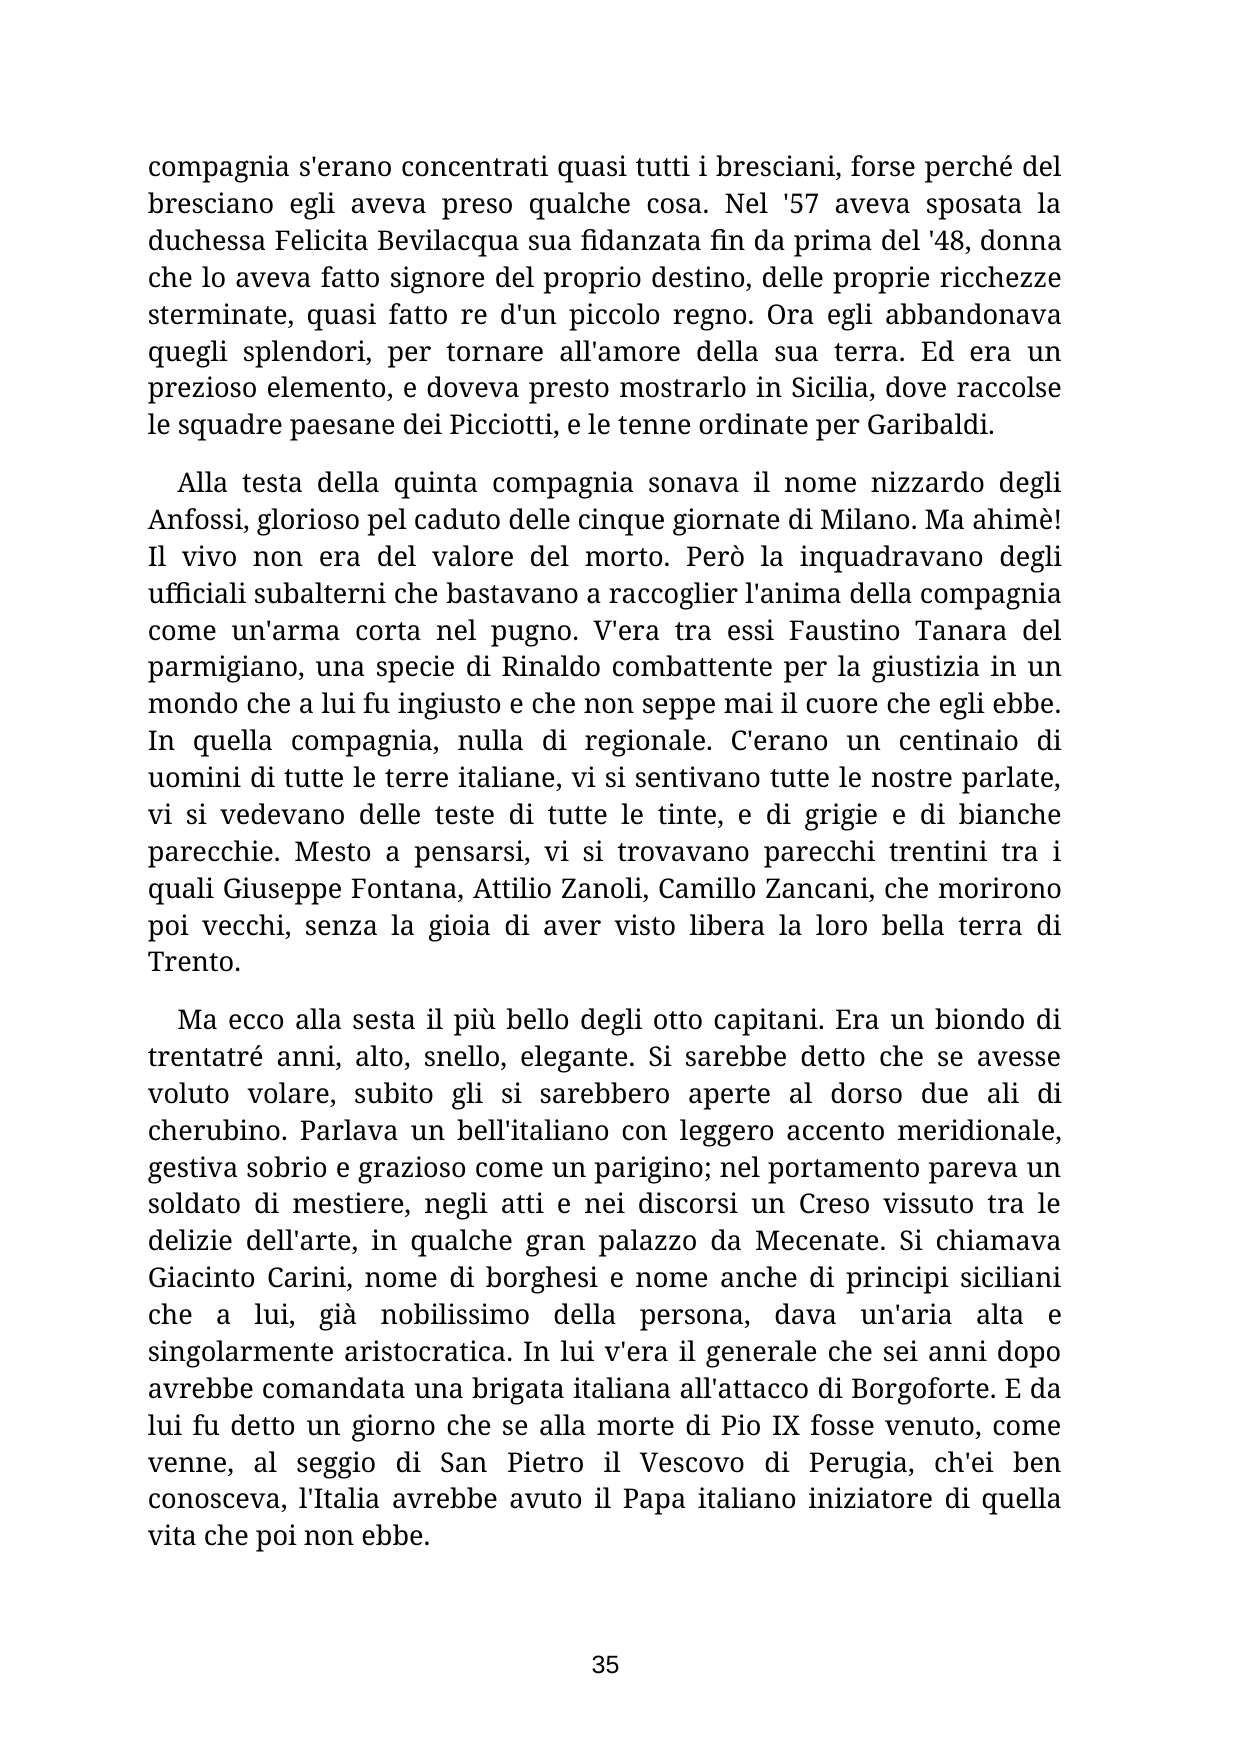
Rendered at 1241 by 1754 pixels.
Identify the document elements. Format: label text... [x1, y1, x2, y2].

text Alla testa della quinta compagnia sonava il nome nizzardo degli Anfossi, glorioso pel caduto delle cinque giornate di Milano. Ma ahimè! Il vivo non era del valore del morto. Però la inquadravano degli ufficiali subalterni che bastavano a raccoglier l'anima della compagnia come un'arma corta nel pugno. V'era tra essi Faustino Tanara del parmigiano, una specie di Rinaldo combattente per la giustizia in un mondo che a lui fu ingiusto e che non seppe mai il cuore che egli ebbe. In quella compagnia, nulla di regionale. C'erano un centinaio di uomini di tutte le terre italiane, vi si sentivano tutte le nostre parlate, vi si vedevano delle teste di tutte le tinte, e di grigie e di bianche parecchie. Mesto a pensarsi, vi si trovavano parecchi trentini tra i quali Giuseppe Fontana, Attilio Zanoli, Camillo Zancani, che morirono poi vecchi, senza la gioia di aver visto libera la loro bella terra di Trento. [148, 463, 1063, 980]
text compagnia s'erano concentrati quasi tutti i bresciani, forse perché del bresciano egli aveva preso qualche cosa. Nel '57 aveva sposata la duchessa Felicita Bevilacqua sua fidanzata fin da prima del '48, donna che lo aveva fatto signore del proprio destino, delle proprie ricchezze sterminate, quasi fatto re d'un piccolo regno. Ora egli abbandonava quegli splendori, per tornare all'amore della sua terra. Ed era un prezioso elemento, e doveva presto mostrarlo in Sicilia, dove raccolse le squadre paesane dei Picciotti, e le tenne ordinate per Garibaldi. [148, 148, 1063, 443]
text Ma ecco alla sesta il più bello degli otto capitani. Era un biondo di trentatré anni, alto, snello, elegante. Si sarebbe detto che se avesse voluto volare, subito gli si sarebbero aperte al dorso due ali di cherubino. Parlava un bell'italiano con leggero accento meridionale, gestiva sobrio e grazioso come un parigino; nel portamento pareva un soldato di mestiere, negli atti e nei discorsi un Creso vissuto tra le delizie dell'arte, in qualche gran palazzo da Mecenate. Si chiamava Giacinto Carini, nome di borghesi e nome anche di principi siciliani che a lui, già nobilissimo della persona, dava un'aria alta e singolarmente aristocratica. In lui v'era il generale che sei anni dopo avrebbe comandata una brigata italiana all'attacco di Borgoforte. E da lui fu detto un giorno che se alla morte di Pio IX fosse venuto, come venne, al seggio di San Pietro il Vescovo di Perugia, ch'ei ben conosceva, l'Italia avrebbe avuto il Papa italiano iniziatore di quella vita che poi non ebbe. [148, 1001, 1063, 1554]
